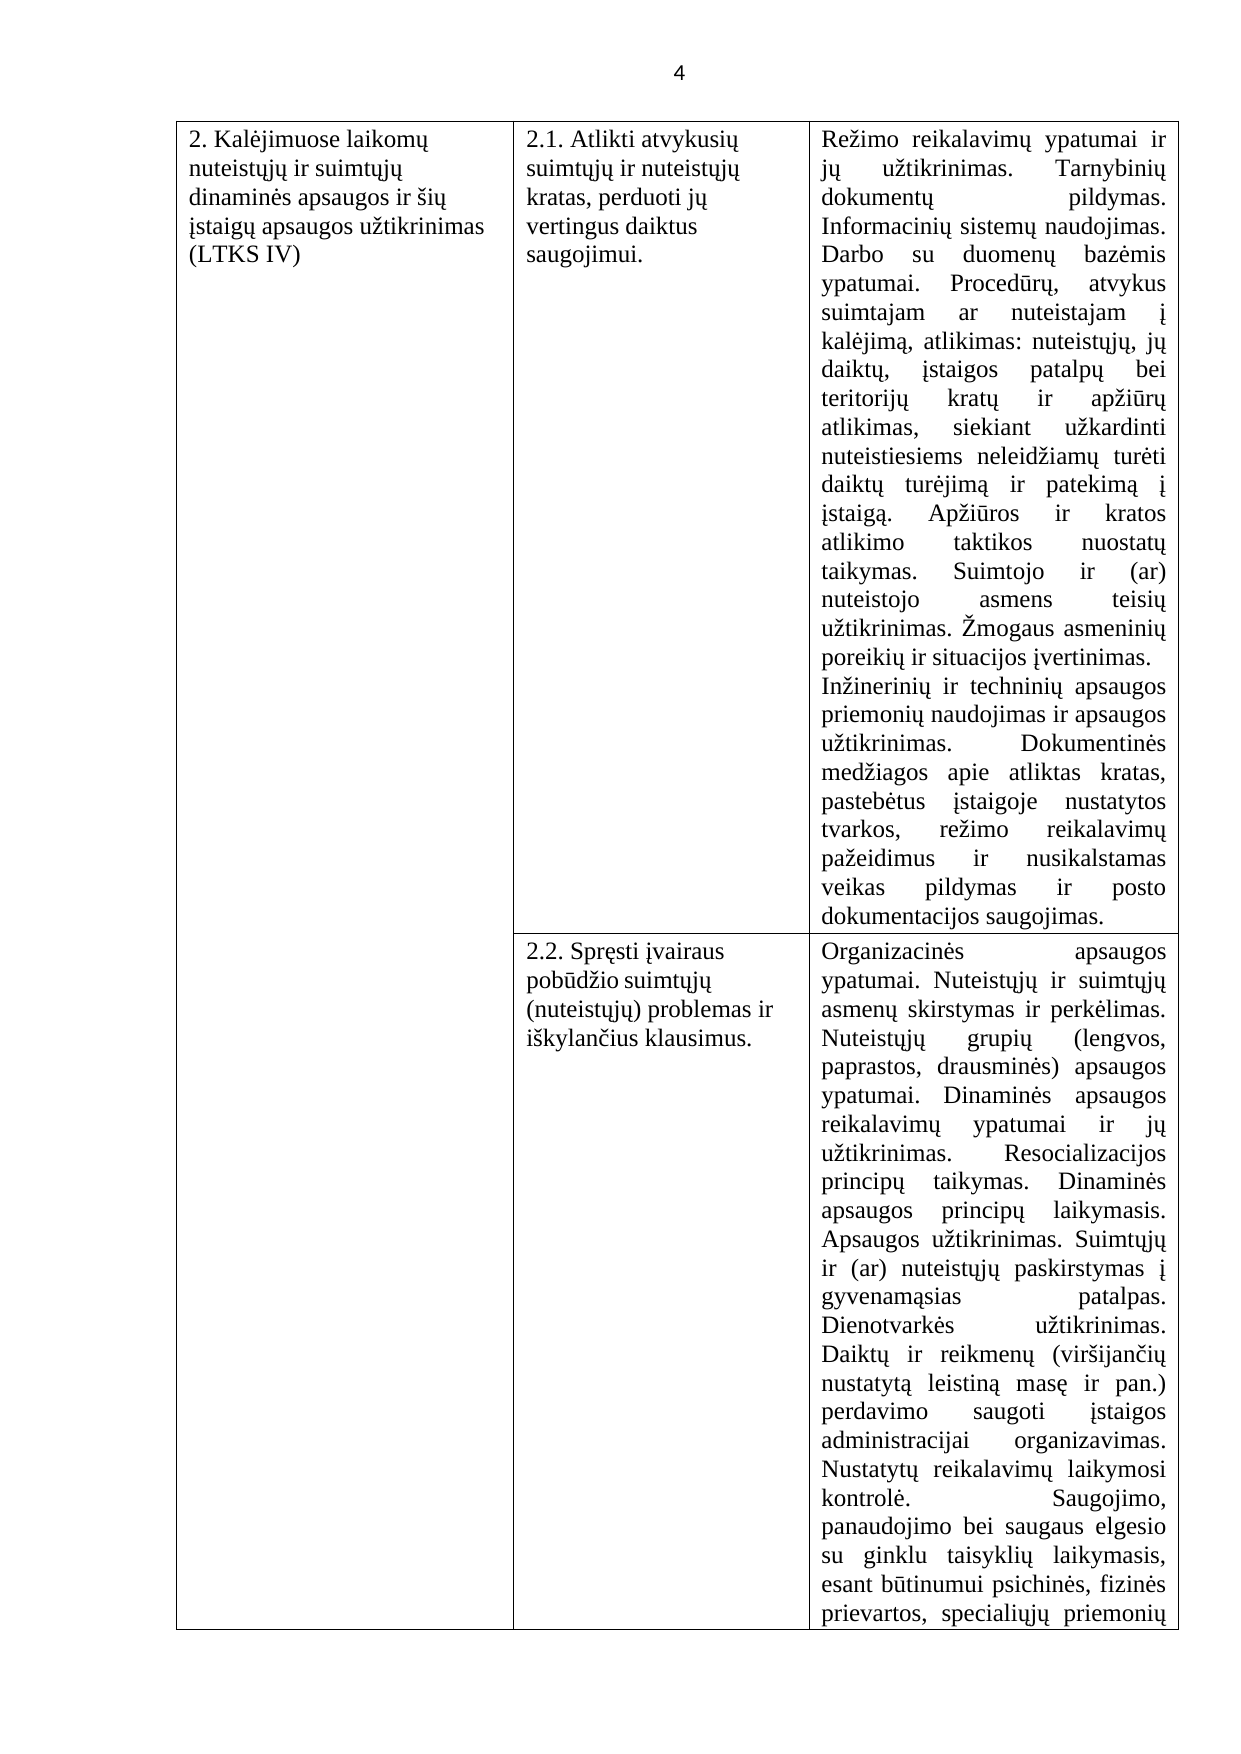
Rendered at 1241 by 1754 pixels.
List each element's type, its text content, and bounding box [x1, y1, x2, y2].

table_cell Režimo reikalavimų ypatumai ir jų užtikrinimas. Tarnybinių dokumentų pildymas. Informacinių sistemų naudojimas. Darbo su duomenų bazėmis ypatumai. Procedūrų, atvykus suimtajam ar nuteistajam į kalėjimą, atlikimas: nuteistųjų, jų daiktų, įstaigos patalpų bei teritorijų kratų ir apžiūrų atlikimas, siekiant užkardinti nuteistiesiems neleidžiamų turėti daiktų turėjimą ir patekimą į įstaigą. Apžiūros ir kratos atlikimo taktikos nuostatų taikymas. Suimtojo ir (ar) nuteistojo asmens teisių užtikrinimas. Žmogaus asmeninių poreikių ir situacijos įvertinimas. Inžinerinių ir techninių apsaugos priemonių naudojimas ir apsaugos užtikrinimas. Dokumentinės medžiagos apie atliktas kratas, pastebėtus įstaigoje nustatytos tvarkos, režimo reikalavimų pažeidimus ir nusikalstamas veikas pildymas ir posto dokumentacijos saugojimas. [810, 122, 1178, 932]
table_cell 2.2. Spręsti įvairaus pobūdžio suimtųjų (nuteistųjų) problemas ir iškylančius klausimus. [514, 934, 809, 1629]
table_cell 2. Kalėjimuose laikomų nuteistųjų ir suimtųjų dinaminės apsaugos ir šių įstaigų apsaugos užtikrinimas (LTKS IV) [177, 122, 513, 1629]
table_cell Organizacinės apsaugos ypatumai. Nuteistųjų ir suimtųjų asmenų skirstymas ir perkėlimas. Nuteistųjų grupių (lengvos, paprastos, drausminės) apsaugos ypatumai. Dinaminės apsaugos reikalavimų ypatumai ir jų užtikrinimas. Resocializacijos principų taikymas. Dinaminės apsaugos principų laikymasis. Apsaugos užtikrinimas. Suimtųjų ir (ar) nuteistųjų paskirstymas į gyvenamąsias patalpas. Dienotvarkės užtikrinimas. Daiktų ir reikmenų (viršijančių nustatytą leistiną masę ir pan.) perdavimo saugoti įstaigos administracijai organizavimas. Nustatytų reikalavimų laikymosi kontrolė. Saugojimo, panaudojimo bei saugaus elgesio su ginklu taisyklių laikymasis, esant būtinumui psichinės, fizinės prievartos, specialiųjų priemonių [810, 934, 1178, 1629]
table_cell 2.1. Atlikti atvykusių suimtųjų ir nuteistųjų kratas, perduoti jų vertingus daiktus saugojimui. [514, 122, 809, 932]
